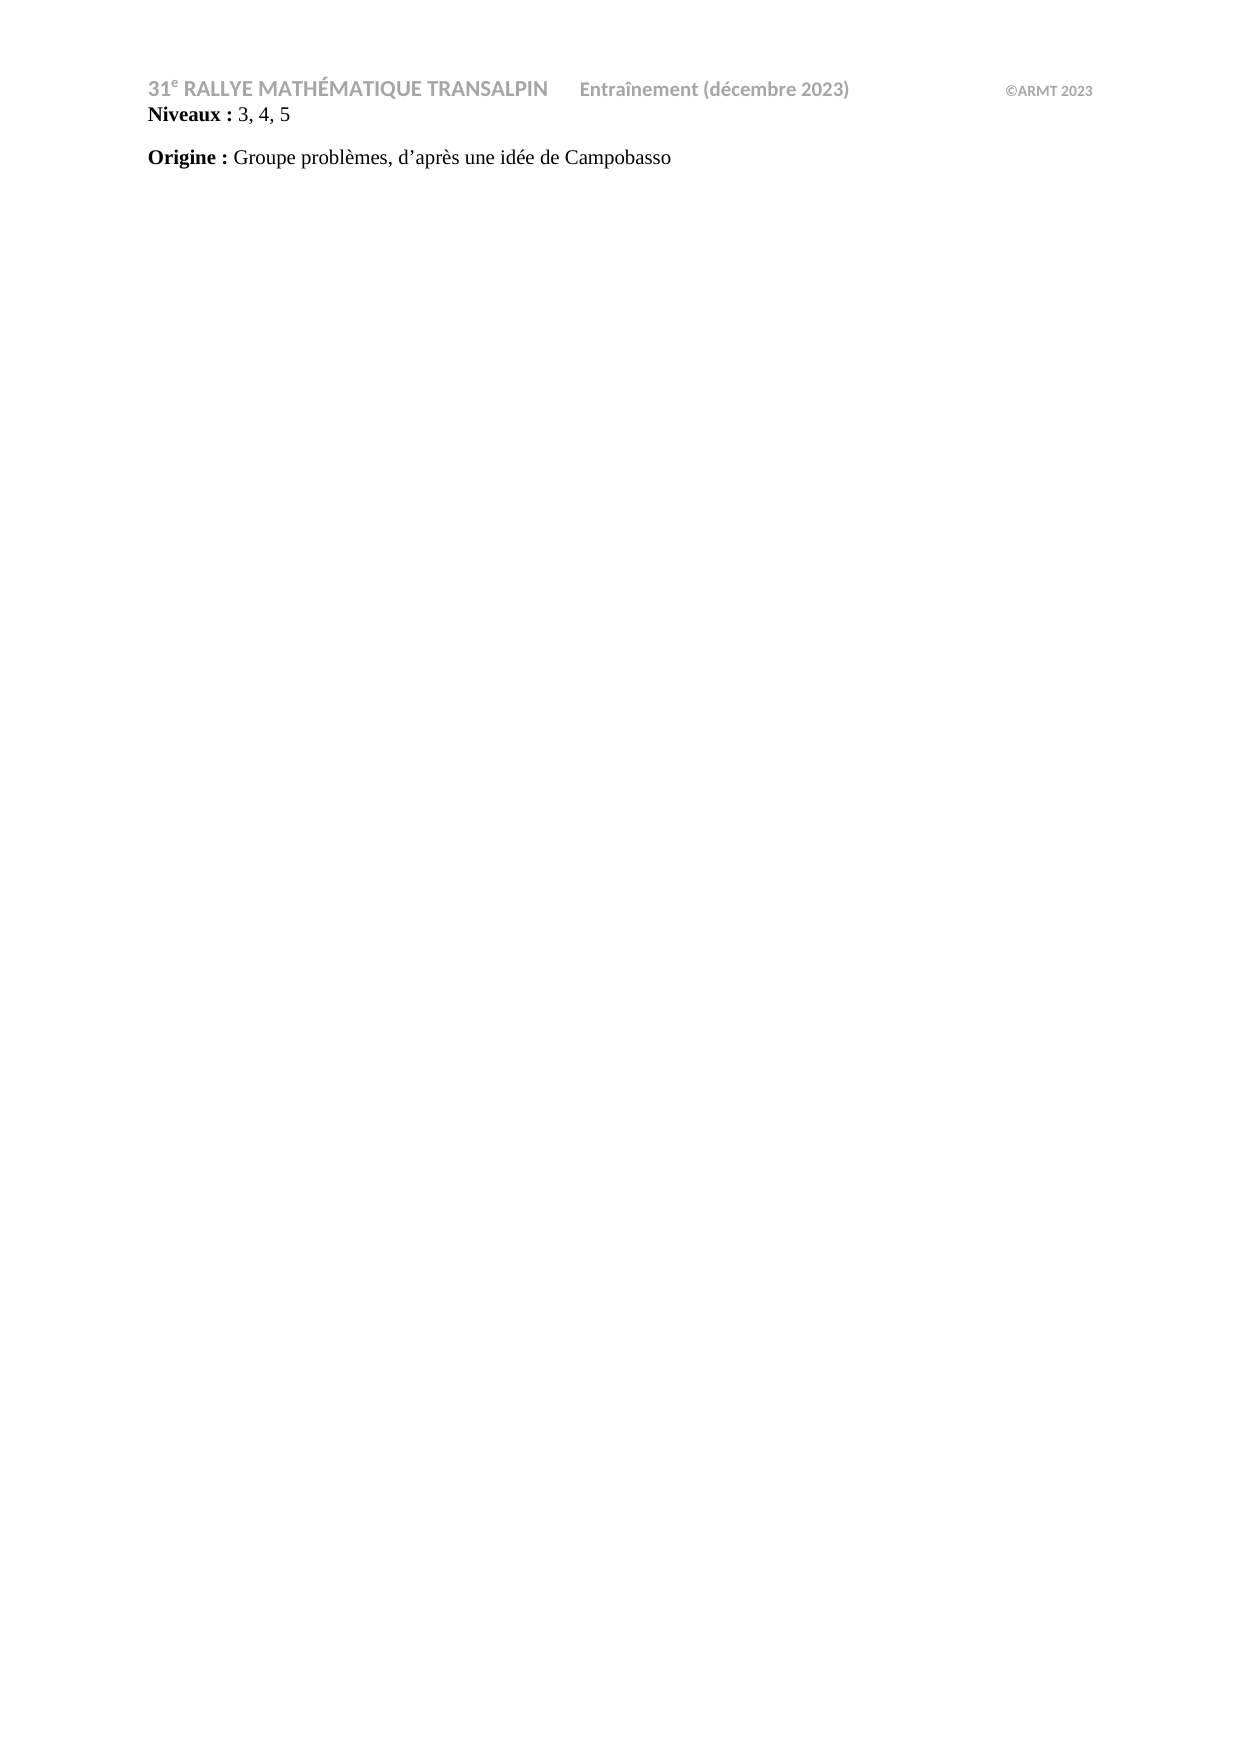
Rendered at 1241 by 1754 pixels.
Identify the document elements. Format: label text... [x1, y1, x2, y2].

subtitle Niveaux : 3, 4, 5 [148, 102, 1093, 126]
subtitle Origine : Groupe problèmes, d’après une idée de Campobasso [148, 144, 1093, 169]
